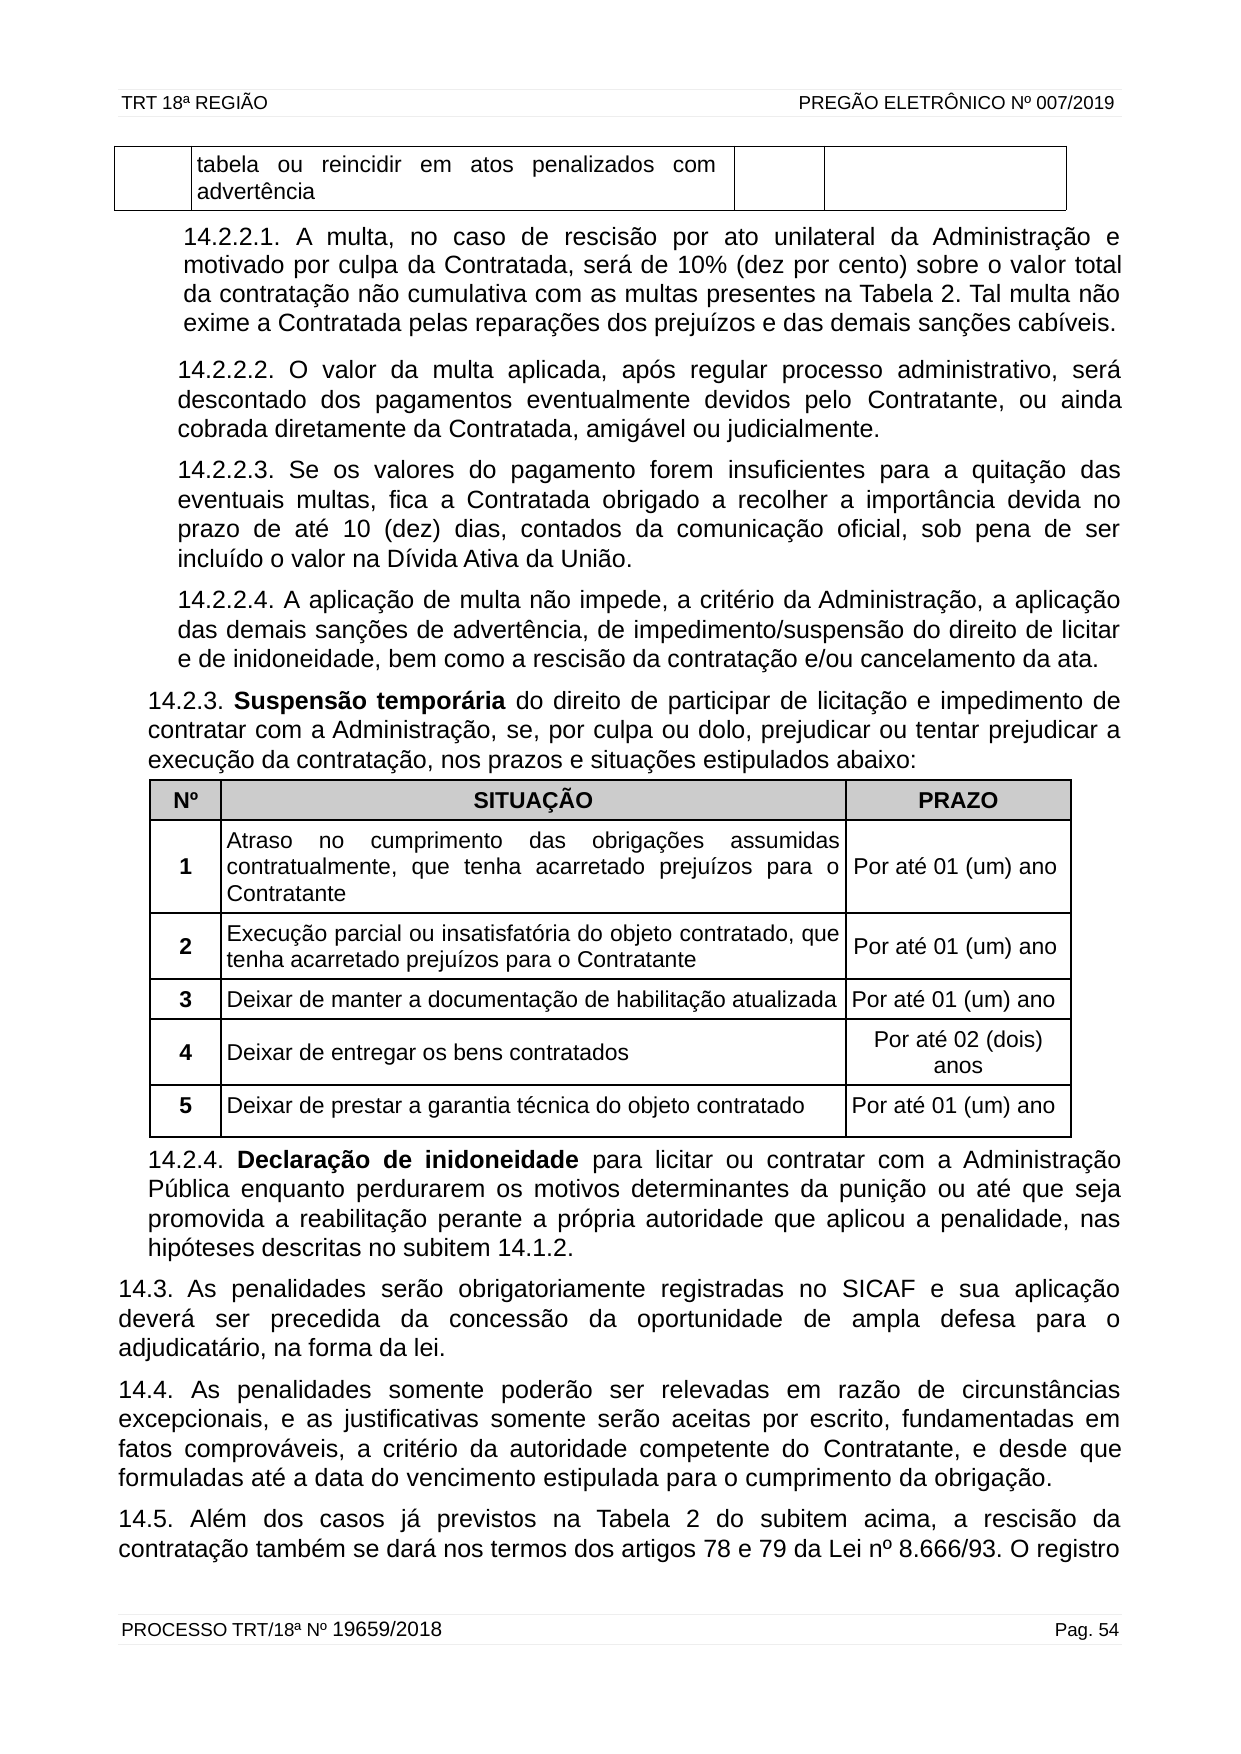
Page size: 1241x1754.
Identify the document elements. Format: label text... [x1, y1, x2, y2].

text 14.2.2.2. O valor da multa aplicada, após regular processo administrativo, será descontado dos pagamentos eventualmente devidos pelo Contratante, ou ainda cobrada diretamente da Contratada, amigável ou judicialmente. [177, 354, 1122, 443]
table_cell Deixar de prestar a garantia técnica do objeto contratado [222, 1086, 845, 1136]
table_header SITUAÇÃO [222, 781, 845, 819]
text 14.2.2.4. A aplicação de multa não impede, a critério da Administração, a aplicação das demais sanções de advertência, de impedimento/suspensão do direito de licitar e de inidoneidade, bem como a rescisão da contratação e/ou cancelamento da ata. [177, 584, 1122, 673]
table_cell Por até 01 (um) ano [847, 1086, 1070, 1136]
text 14.2.3. Suspensão temporária do direito de participar de licitação e impedimento de contratar com a Administração, se, por culpa ou dolo, prejudicar ou tentar prejudicar a execução da contratação, nos prazos e situações estipulados abaixo: [148, 685, 1122, 773]
table_cell Por até 01 (um) ano [847, 821, 1070, 912]
text 14.2.4. Declaração de inidoneidade para licitar ou contratar com a Administração Pública enquanto perdurarem os motivos determinantes da punição ou até que seja promovida a reabilitação perante a própria autoridade que aplicou a penalidade, nas hipóteses descritas no subitem 14.1.2. [148, 1144, 1122, 1262]
table_cell [735, 147, 824, 210]
table_cell tabela ou reincidir em atos penalizados com advertência [192, 147, 734, 210]
table_cell Execução parcial ou insatisfatória do objeto contratado, que tenha acarretado prejuízos para o Contratante [222, 914, 845, 978]
table_cell Por até 01 (um) ano [847, 980, 1070, 1018]
table_cell [115, 147, 191, 210]
table_cell 4 [151, 1020, 220, 1084]
table_cell 1 [151, 821, 220, 912]
table_cell 2 [151, 914, 220, 978]
text 14.2.2.1. A multa, no caso de rescisão por ato unilateral da Administração e motivado por culpa da Contratada, será de 10% (dez por cento) sobre o valor total da contratação não cumulativa com as multas presentes na Tabela 2. Tal multa não exime a Contratada pelas reparações dos prejuízos e das demais sanções cabíveis. [183, 222, 1122, 337]
text 14.3. As penalidades serão obrigatoriamente registradas no SICAF e sua aplicação deverá ser precedida da concessão da oportunidade de ampla defesa para o adjudicatário, na forma da lei. [118, 1274, 1122, 1362]
table_cell Atraso no cumprimento das obrigações assumidas contratualmente, que tenha acarretado prejuízos para o Contratante [222, 821, 845, 912]
table_cell Por até 01 (um) ano [847, 914, 1070, 978]
table_header Nº [151, 781, 220, 819]
table_cell Deixar de manter a documentação de habilitação atualizada [222, 980, 845, 1018]
table_header PRAZO [847, 781, 1070, 819]
text 14.5. Além dos casos já previstos na Tabela 2 do subitem acima, a rescisão da contratação também se dará nos termos dos artigos 78 e 79 da Lei nº 8.666/93. O registro [118, 1504, 1122, 1563]
text 14.2.2.3. Se os valores do pagamento forem insuficientes para a quitação das eventuais multas, fica a Contratada obrigado a recolher a importância devida no prazo de até 10 (dez) dias, contados da comunicação oficial, sob pena de ser incluído o valor na Dívida Ativa da União. [177, 455, 1122, 573]
table_cell Por até 02 (dois) anos [847, 1020, 1070, 1084]
table_cell 3 [151, 980, 220, 1018]
table_cell [825, 147, 1066, 210]
table_cell Deixar de entregar os bens contratados [222, 1020, 845, 1084]
table_cell 5 [151, 1086, 220, 1136]
text 14.4. As penalidades somente poderão ser relevadas em razão de circunstâncias excepcionais, e as justificativas somente serão aceitas por escrito, fundamentadas em fatos comprováveis, a critério da autoridade competente do Contratante, e desde que formuladas até a data do vencimento estipulada para o cumprimento da obrigação. [118, 1374, 1122, 1492]
